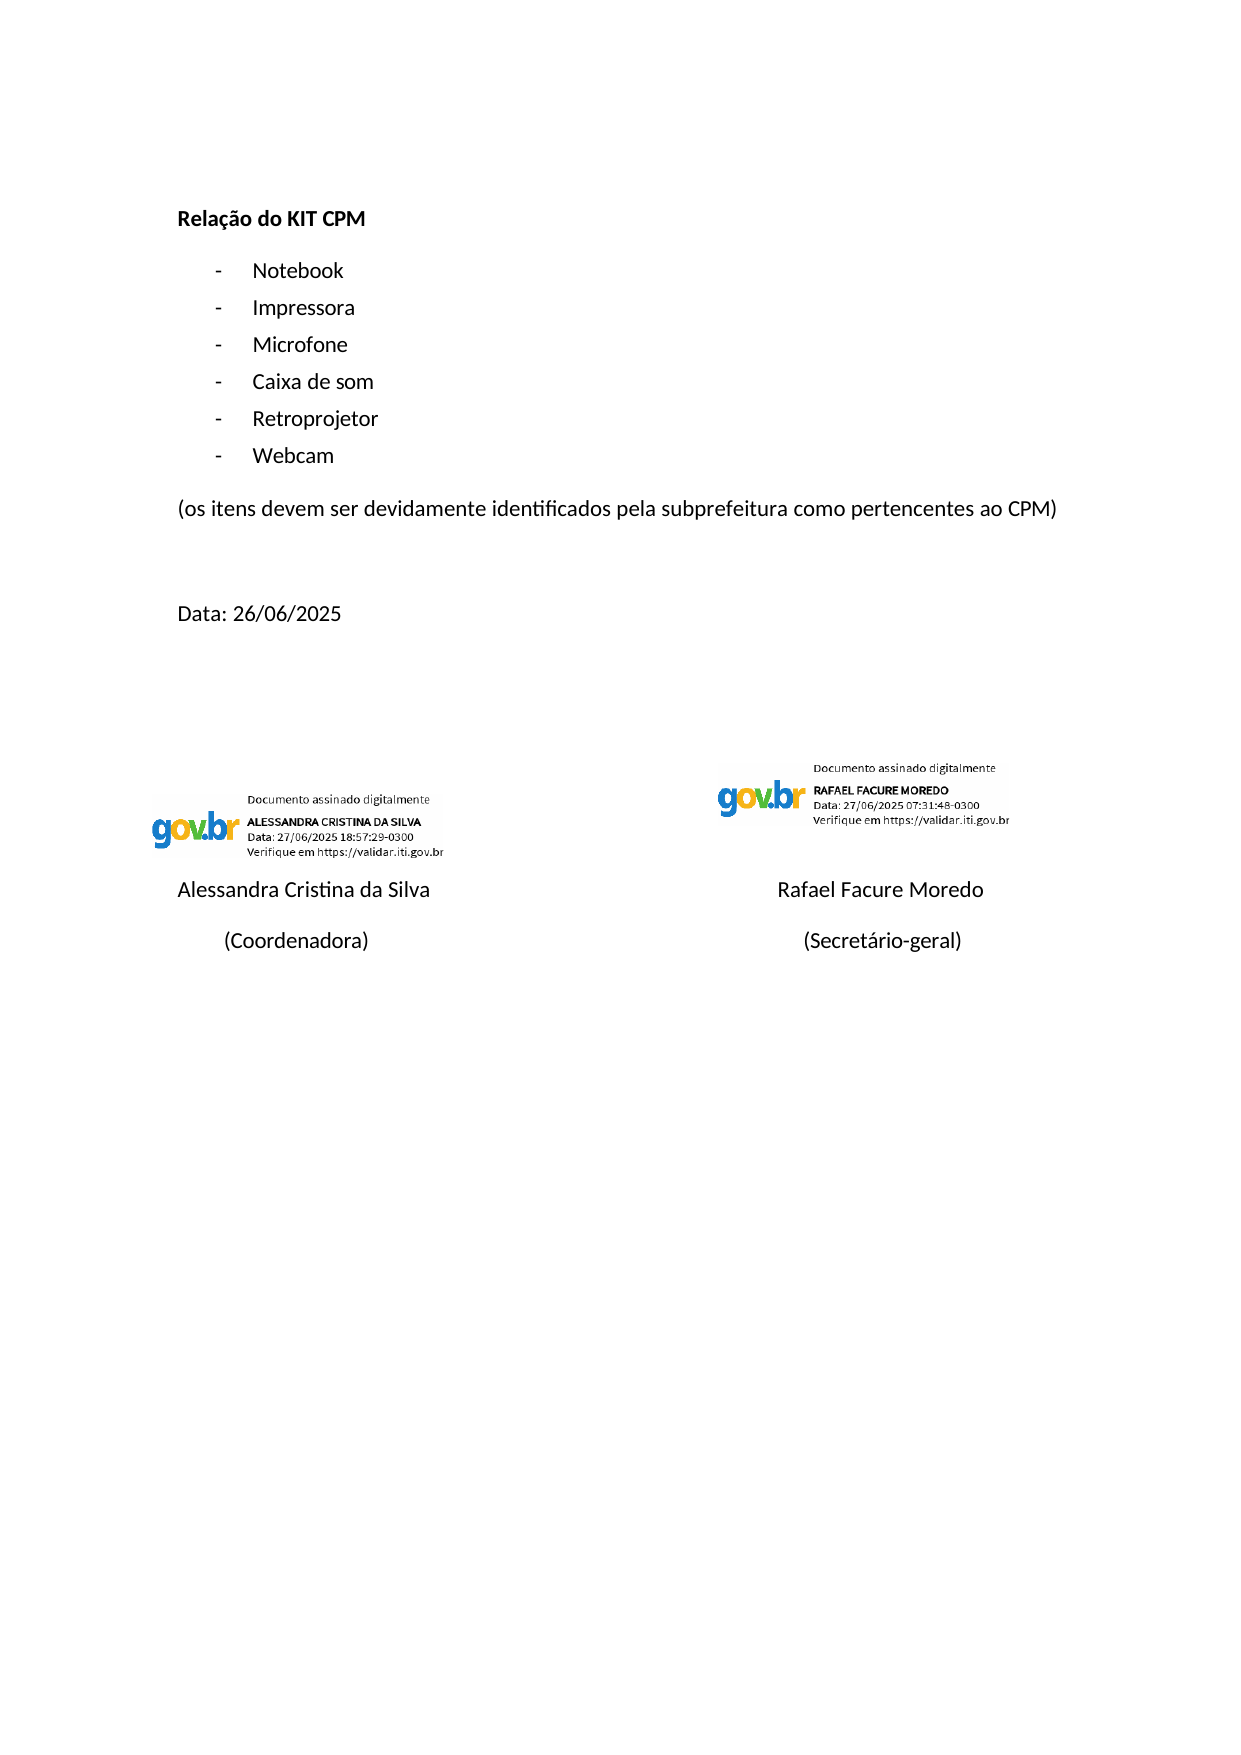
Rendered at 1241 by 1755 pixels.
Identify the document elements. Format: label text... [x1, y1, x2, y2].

text Alessandra Cristina da Silva Rafael Facure Moredo (Coordenadora) (Secretário-geral) [177, 880, 984, 954]
list Webcam [215, 446, 1078, 469]
picture [718, 763, 1010, 826]
text Data: 26/06/2025 [177, 604, 1078, 627]
picture [152, 794, 444, 858]
list Caixa de som [215, 372, 1078, 395]
text Relação do KIT CPM [177, 209, 1078, 232]
list Microfone [215, 336, 1078, 358]
list Impressora [215, 299, 1078, 322]
text (os itens devem ser devidamente identificados pela subprefeitura como pertencentes ao CPM) [177, 499, 1078, 522]
list Notebook [215, 262, 1078, 285]
list Retroprojetor [215, 409, 1078, 432]
